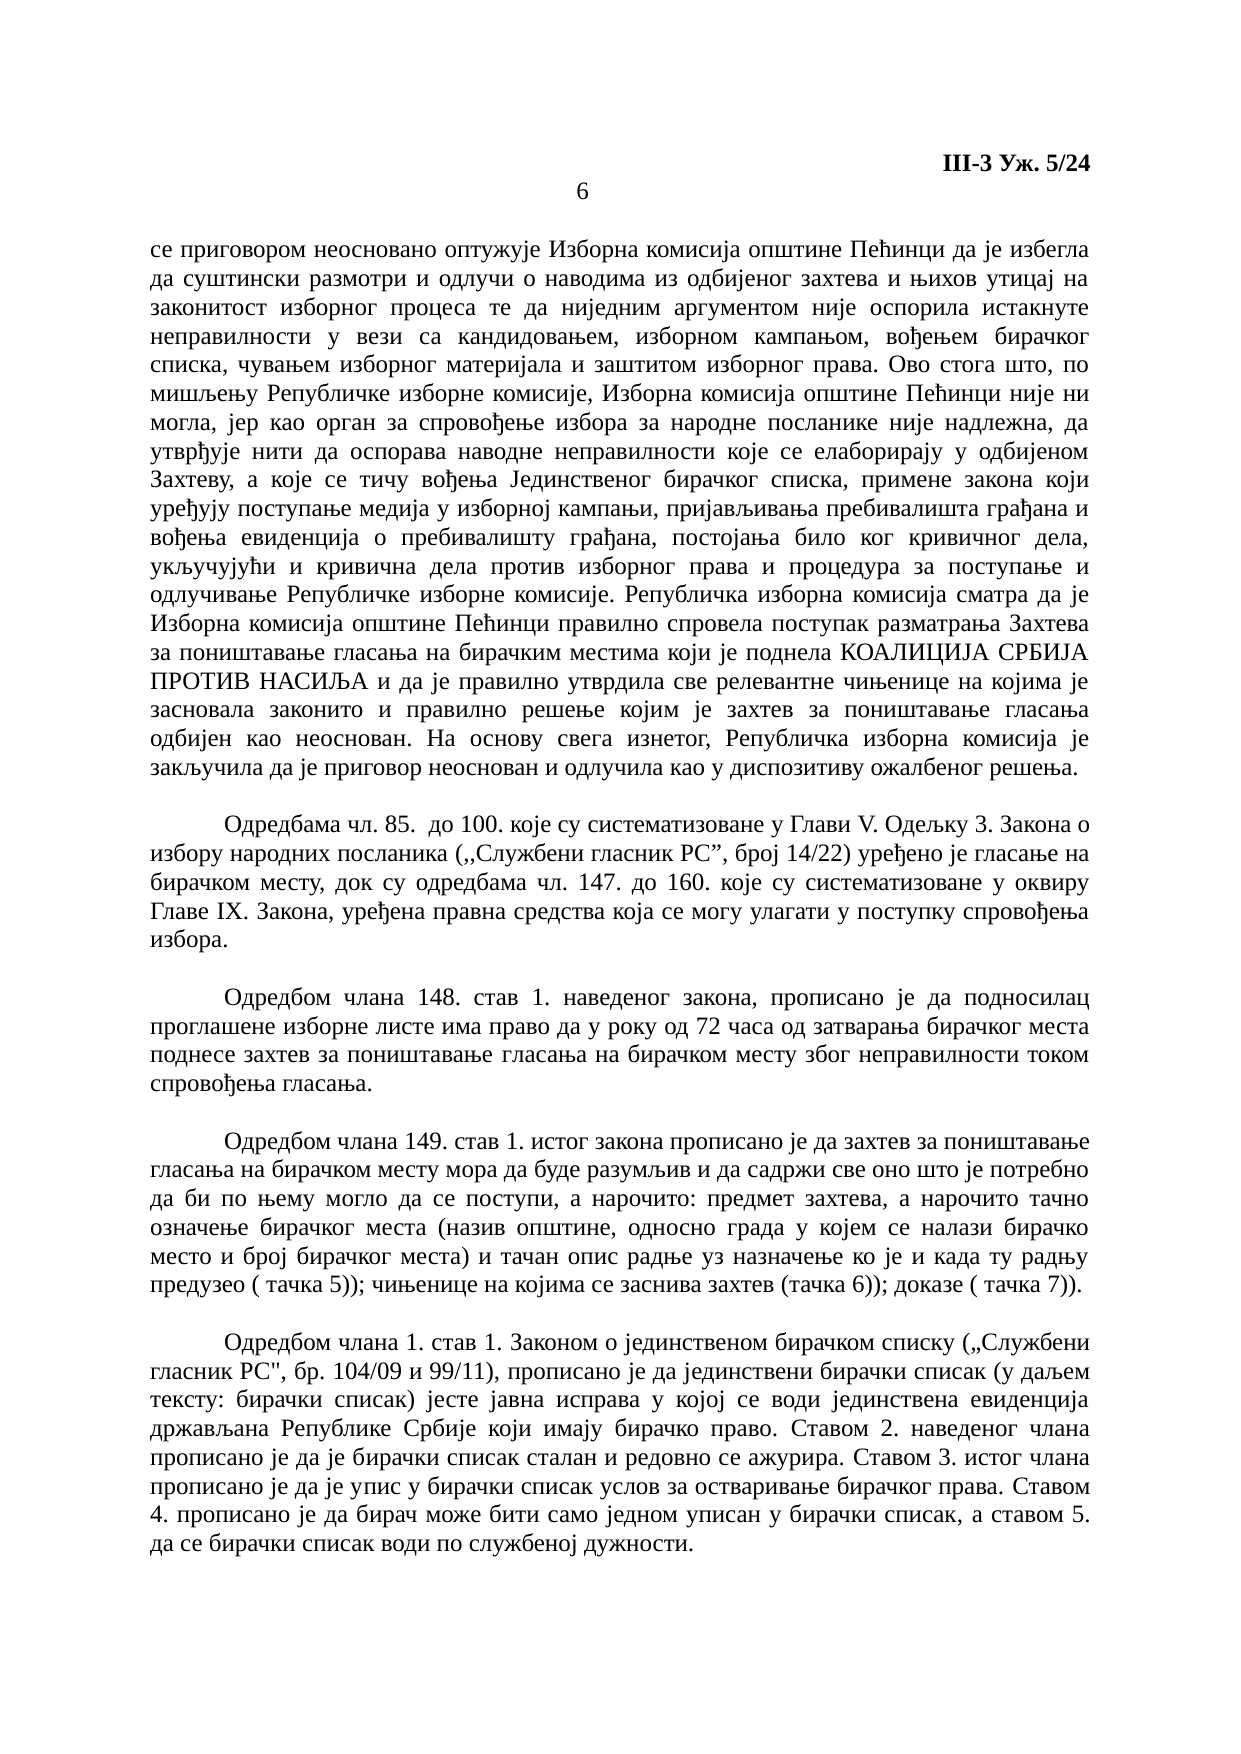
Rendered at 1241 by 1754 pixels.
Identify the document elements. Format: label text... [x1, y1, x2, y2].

text Одредбом члана 149. став 1. истог закона прописано је да захтев за поништавање гласања на бирачком месту мора да буде разумљив и да садржи све оно што је потребно да би по њему могло да се поступи, а нарочито: предмет захтева, а нарочито тачно означење бирачког места (назив општине, односно града у којем се налази бирачко место и број бирачког места) и тачан опис радње уз назначење ко је и када ту радњу предузео ( тачка 5)); чињенице на којима се заснива захтев (тачка 6)); доказе ( тачка 7)). [150, 1126, 1090, 1298]
text Одредбом члана 148. став 1. наведеног закона, прописано је да подносилац проглашене изборне листе има право да у року од 72 часа од затварања бирачког места поднесе захтев за поништавање гласања на бирачком месту због неправилности током спровођења гласања. [150, 982, 1090, 1097]
text се приговором неосновано оптужује Изборна комисија општине Пећинци да је избегла да суштински размотри и одлучи о наводима из одбијеног захтева и њихов утицај на законитост изборног процеса те да ниједним аргументом није оспорила истакнуте неправилности у вези са кандидовањем, изборном кампањом, вођењем бирачког списка, чувањем изборног материјала и заштитом изборног права. Ово стога што, по мишљењу Републичке изборне комисије, Изборна комисија општине Пећинци није ни могла, јер као орган за спровођење избора за народне посланике није надлежна, да утврђује нити да оспорава наводне неправилности које се елаборирају у одбијеном Захтеву, а које се тичу вођења Јединственог бирачког списка, примене закона који уређују поступање медија у изборној кампањи, пријављивања пребивалишта грађана и вођења евиденција о пребивалишту грађана, постојања било ког кривичног дела, укључујући и кривична дела против изборног права и процедура за поступање и одлучивање Републичке изборне комисије. Републичка изборна комисија сматра да је Изборна комисија општине Пећинци правилно спровела поступак разматрања Захтева за поништавање гласања на бирачким местима који је поднела КОАЛИЦИЈА СРБИЈА ПРОТИВ НАСИЉА и да је правилно утврдила све релевантне чињенице на којима је засновала законито и правилно решење којим је захтев за поништавање гласања одбијен као неоснован. На основу свега изнетог, Републичка изборна комисија је закључила да је приговор неоснован и одлучила као у диспозитиву ожалбеног решења. [150, 234, 1090, 781]
text Одредбама чл. 85. до 100. које су систематизоване у Глави V. Одељку 3. Закона о избору народних посланика (,,Службени гласник РС”, број 14/22) уређено је гласање на бирачком месту, док су одредбама чл. 147. до 160. које су систематизоване у оквиру Главе IX. Закона, уређена правна средства која се могу улагати у поступку спровођења избора. [150, 809, 1090, 953]
text Одредбом члана 1. став 1. Законом о јединственом бирачком списку („Службени гласник РС", бр. 104/09 и 99/11), прописано је да јединствени бирачки списак (у даљем тексту: бирачки списак) јесте јавна исправа у којој се води јединствена евиденција држављана Републике Србије који имају бирачко право. Ставом 2. наведеног члана прописано је да је бирачки списак сталан и редовно се ажурира. Ставом 3. истог члана прописано је да је упис у бирачки списак услов за остваривање бирачког права. Ставом 4. прописано је да бирач може бити само једном уписан у бирачки списак, а ставом 5. да се бирачки списак води по службеној дужности. [150, 1327, 1090, 1557]
